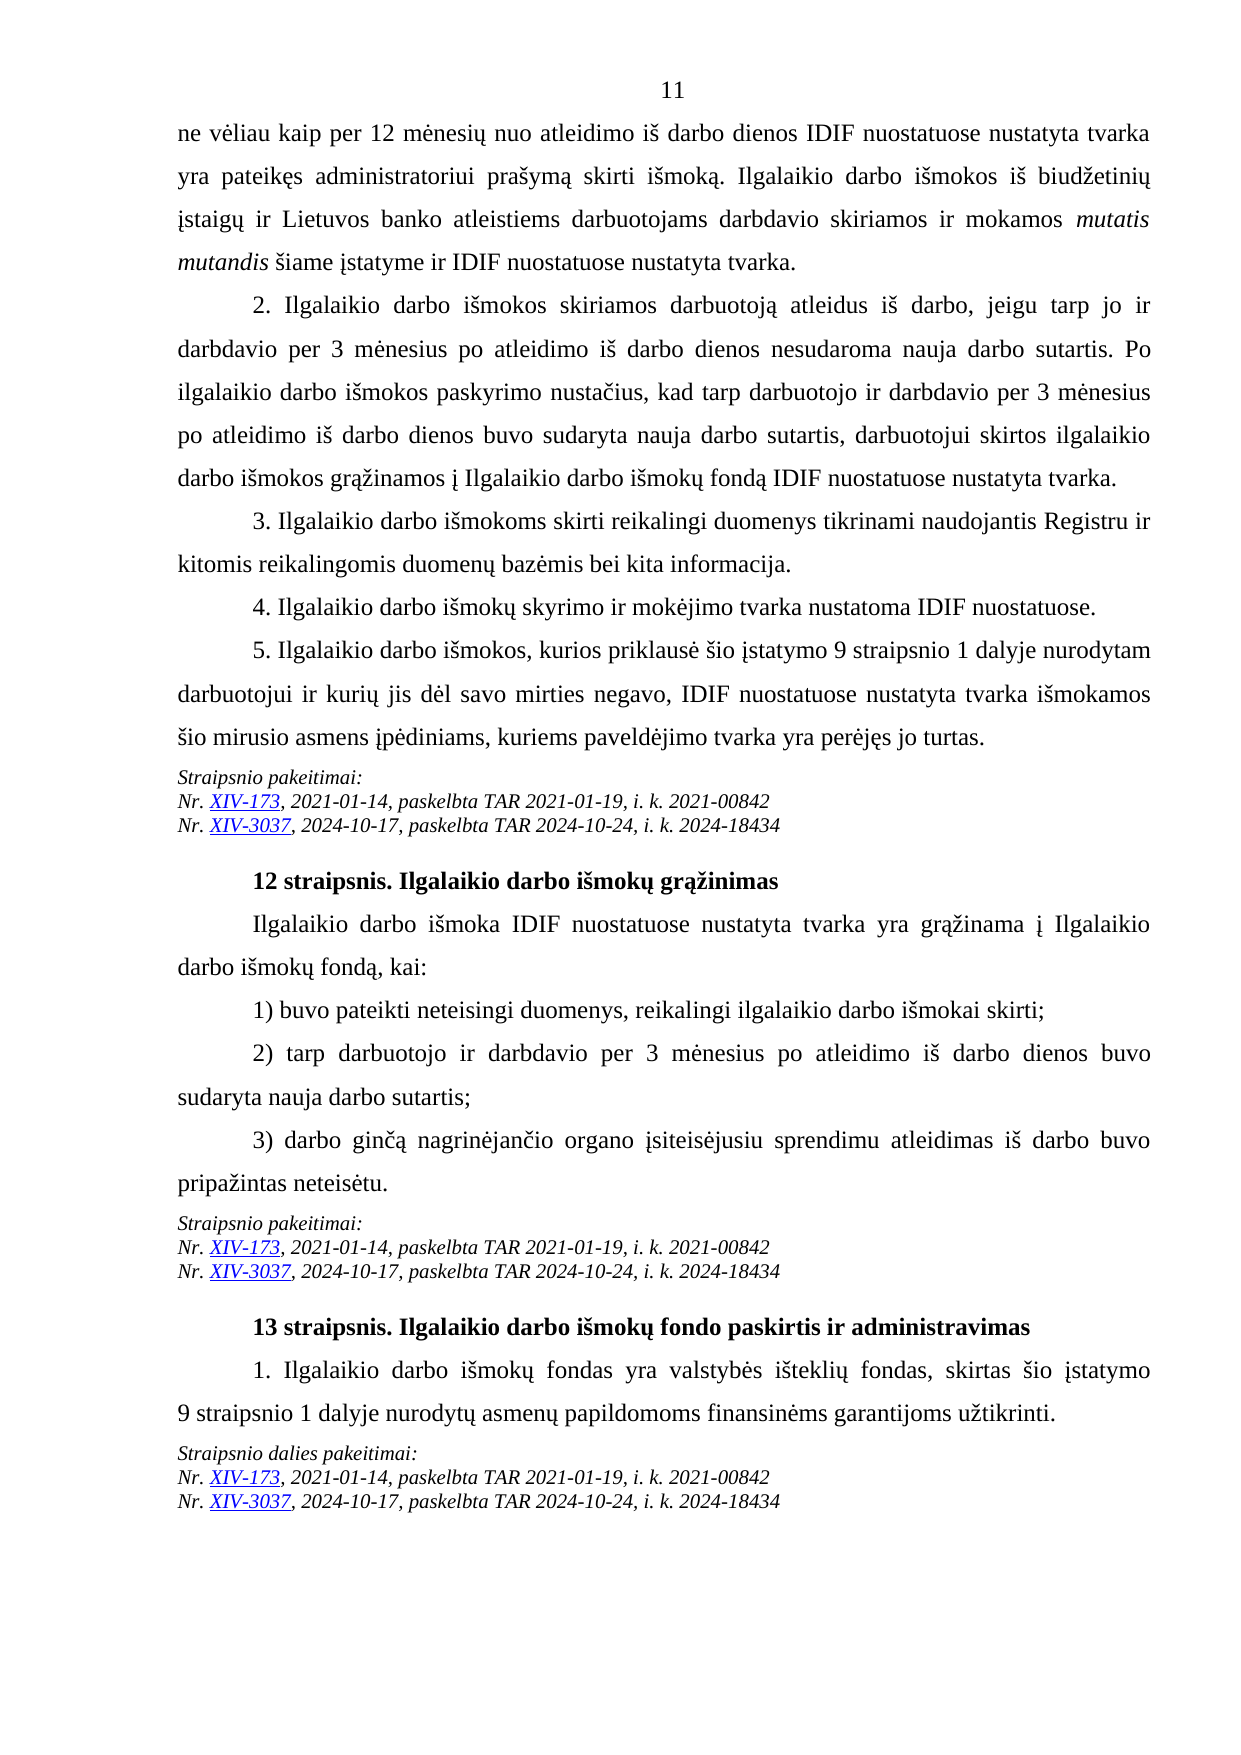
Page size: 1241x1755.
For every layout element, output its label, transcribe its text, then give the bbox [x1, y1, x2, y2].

text 4. Ilgalaikio darbo išmokų skyrimo ir mokėjimo tvarka nustatoma IDIF nuostatuose. [177, 592, 1152, 621]
text Straipsnio pakeitimai: [177, 765, 1152, 789]
text Ilgalaikio darbo išmoka IDIF nuostatuose nustatyta tvarka yra grąžinama į Ilgalaikio darbo išmokų fondą, kai: [177, 909, 1152, 981]
text ne vėliau kaip per 12 mėnesių nuo atleidimo iš darbo dienos IDIF nuostatuose nustatyta tvarka yra pateikęs administratoriui prašymą skirti išmoką. Ilgalaikio darbo išmokos iš biudžetinių įstaigų ir Lietuvos banko atleistiems darbuotojams darbdavio skiriamos ir mokamos mutatis mutandis šiame įstatyme ir IDIF nuostatuose nustatyta tvarka. [177, 118, 1152, 276]
text 3. Ilgalaikio darbo išmokoms skirti reikalingi duomenys tikrinami naudojantis Registru ir kitomis reikalingomis duomenų bazėmis bei kita informacija. [177, 506, 1152, 578]
text 13 straipsnis. Ilgalaikio darbo išmokų fondo paskirtis ir administravimas [177, 1312, 1152, 1341]
text 1. Ilgalaikio darbo išmokų fondas yra valstybės išteklių fondas, skirtas šio įstatymo 9 straipsnio 1 dalyje nurodytų asmenų papildomoms finansinėms garantijoms užtikrinti. [177, 1355, 1152, 1427]
text Nr. XIV-3037, 2024-10-17, paskelbta TAR 2024-10-24, i. k. 2024-18434 [177, 813, 1152, 837]
text Nr. XIV-3037, 2024-10-17, paskelbta TAR 2024-10-24, i. k. 2024-18434 [177, 1259, 1152, 1283]
text 3) darbo ginčą nagrinėjančio organo įsiteisėjusiu sprendimu atleidimas iš darbo buvo pripažintas neteisėtu. [177, 1125, 1152, 1197]
text Nr. XIV-3037, 2024-10-17, paskelbta TAR 2024-10-24, i. k. 2024-18434 [177, 1489, 1152, 1513]
text 2. Ilgalaikio darbo išmokos skiriamos darbuotoją atleidus iš darbo, jeigu tarp jo ir darbdavio per 3 mėnesius po atleidimo iš darbo dienos nesudaroma nauja darbo sutartis. Po ilgalaikio darbo išmokos paskyrimo nustačius, kad tarp darbuotojo ir darbdavio per 3 mėnesius po atleidimo iš darbo dienos buvo sudaryta nauja darbo sutartis, darbuotojui skirtos ilgalaikio darbo išmokos grąžinamos į Ilgalaikio darbo išmokų fondą IDIF nuostatuose nustatyta tvarka. [177, 291, 1152, 492]
text 5. Ilgalaikio darbo išmokos, kurios priklausė šio įstatymo 9 straipsnio 1 dalyje nurodytam darbuotojui ir kurių jis dėl savo mirties negavo, IDIF nuostatuose nustatyta tvarka išmokamos šio mirusio asmens įpėdiniams, kuriems paveldėjimo tvarka yra perėjęs jo turtas. [177, 636, 1152, 751]
text 12 straipsnis. Ilgalaikio darbo išmokų grąžinimas [177, 866, 1152, 895]
text Nr. XIV-173, 2021-01-14, paskelbta TAR 2021-01-19, i. k. 2021-00842 [177, 789, 1152, 813]
text Straipsnio dalies pakeitimai: [177, 1441, 1152, 1465]
text Nr. XIV-173, 2021-01-14, paskelbta TAR 2021-01-19, i. k. 2021-00842 [177, 1235, 1152, 1259]
text 2) tarp darbuotojo ir darbdavio per 3 mėnesius po atleidimo iš darbo dienos buvo sudaryta nauja darbo sutartis; [177, 1038, 1152, 1110]
text Nr. XIV-173, 2021-01-14, paskelbta TAR 2021-01-19, i. k. 2021-00842 [177, 1465, 1152, 1489]
text 1) buvo pateikti neteisingi duomenys, reikalingi ilgalaikio darbo išmokai skirti; [177, 995, 1152, 1024]
text Straipsnio pakeitimai: [177, 1211, 1152, 1235]
